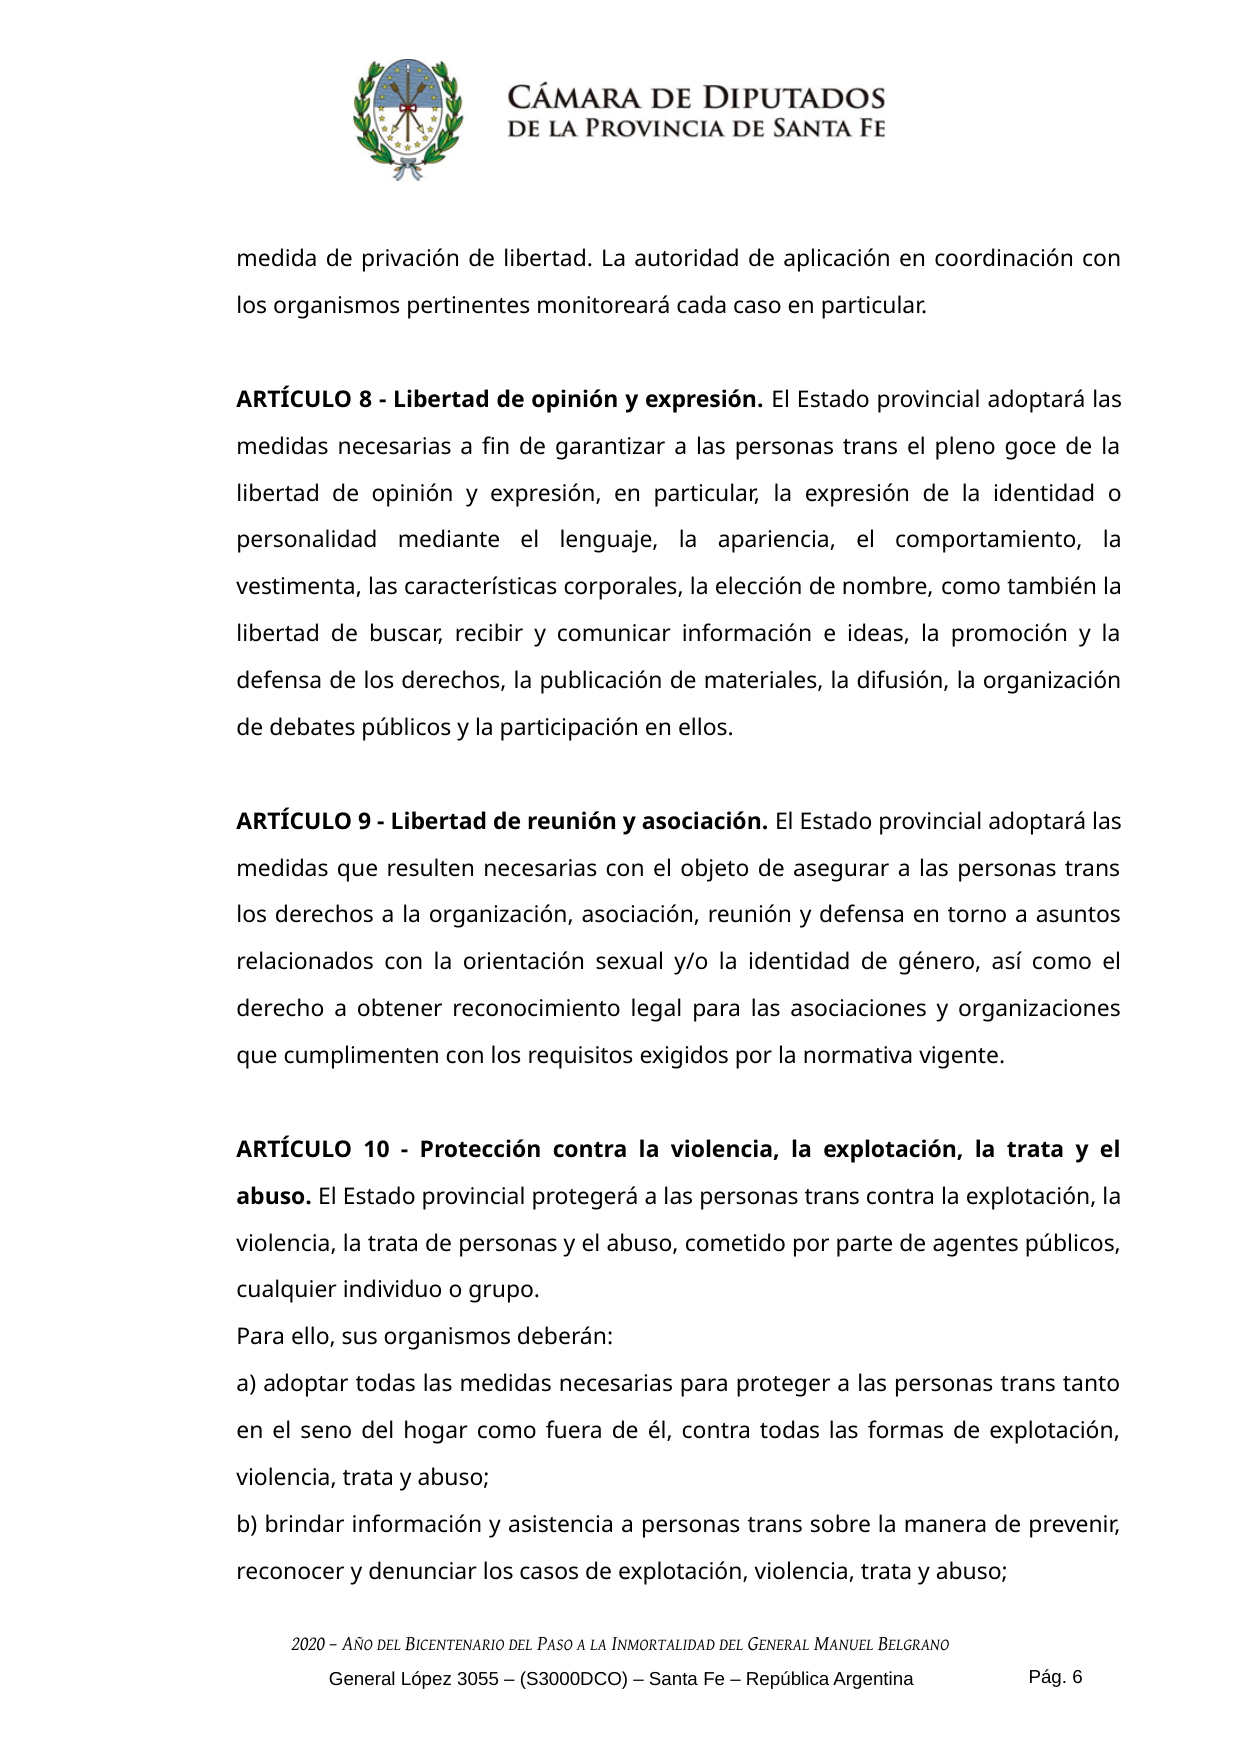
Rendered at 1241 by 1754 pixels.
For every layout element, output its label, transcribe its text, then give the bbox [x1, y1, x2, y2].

text ARTÍCULO 8 - Libertad de opinión y expresión. El Estado provincial adoptará las medidas necesarias a fin de garantizar a las personas trans el pleno goce de la libertad de opinión y expresión, en particular, la expresión de la identidad o personalidad mediante el lenguaje, la apariencia, el comportamiento, la vestimenta, las características corporales, la elección de nombre, como también la libertad de buscar, recibir y comunicar información e ideas, la promoción y la defensa de los derechos, la publicación de materiales, la difusión, la organización de debates públicos y la participación en ellos. [236, 383, 1122, 742]
text ARTÍCULO 10 - Protección contra la violencia, la explotación, la trata y el abuso. El Estado provincial protegerá a las personas trans contra la explotación, la violencia, la trata de personas y el abuso, cometido por parte de agentes públicos, cualquier individuo o grupo. [236, 1133, 1122, 1305]
text ARTÍCULO 9 - Libertad de reunión y asociación. El Estado provincial adoptará las medidas que resulten necesarias con el objeto de asegurar a las personas trans los derechos a la organización, asociación, reunión y defensa en torno a asuntos relacionados con la orientación sexual y/o la identidad de género, así como el derecho a obtener reconocimiento legal para las asociaciones y organizaciones que cumplimenten con los requisitos exigidos por la normativa vigente. [236, 805, 1122, 1070]
text medida de privación de libertad. La autoridad de aplicación en coordinación con los organismos pertinentes monitoreará cada caso en particular. [236, 242, 1122, 320]
text a) adoptar todas las medidas necesarias para proteger a las personas trans tanto en el seno del hogar como fuera de él, contra todas las formas de explotación, violencia, trata y abuso; [236, 1367, 1122, 1492]
text b) brindar información y asistencia a personas trans sobre la manera de prevenir, reconocer y denunciar los casos de explotación, violencia, trata y abuso; [236, 1508, 1122, 1586]
text Para ello, sus organismos deberán: [236, 1320, 1122, 1352]
